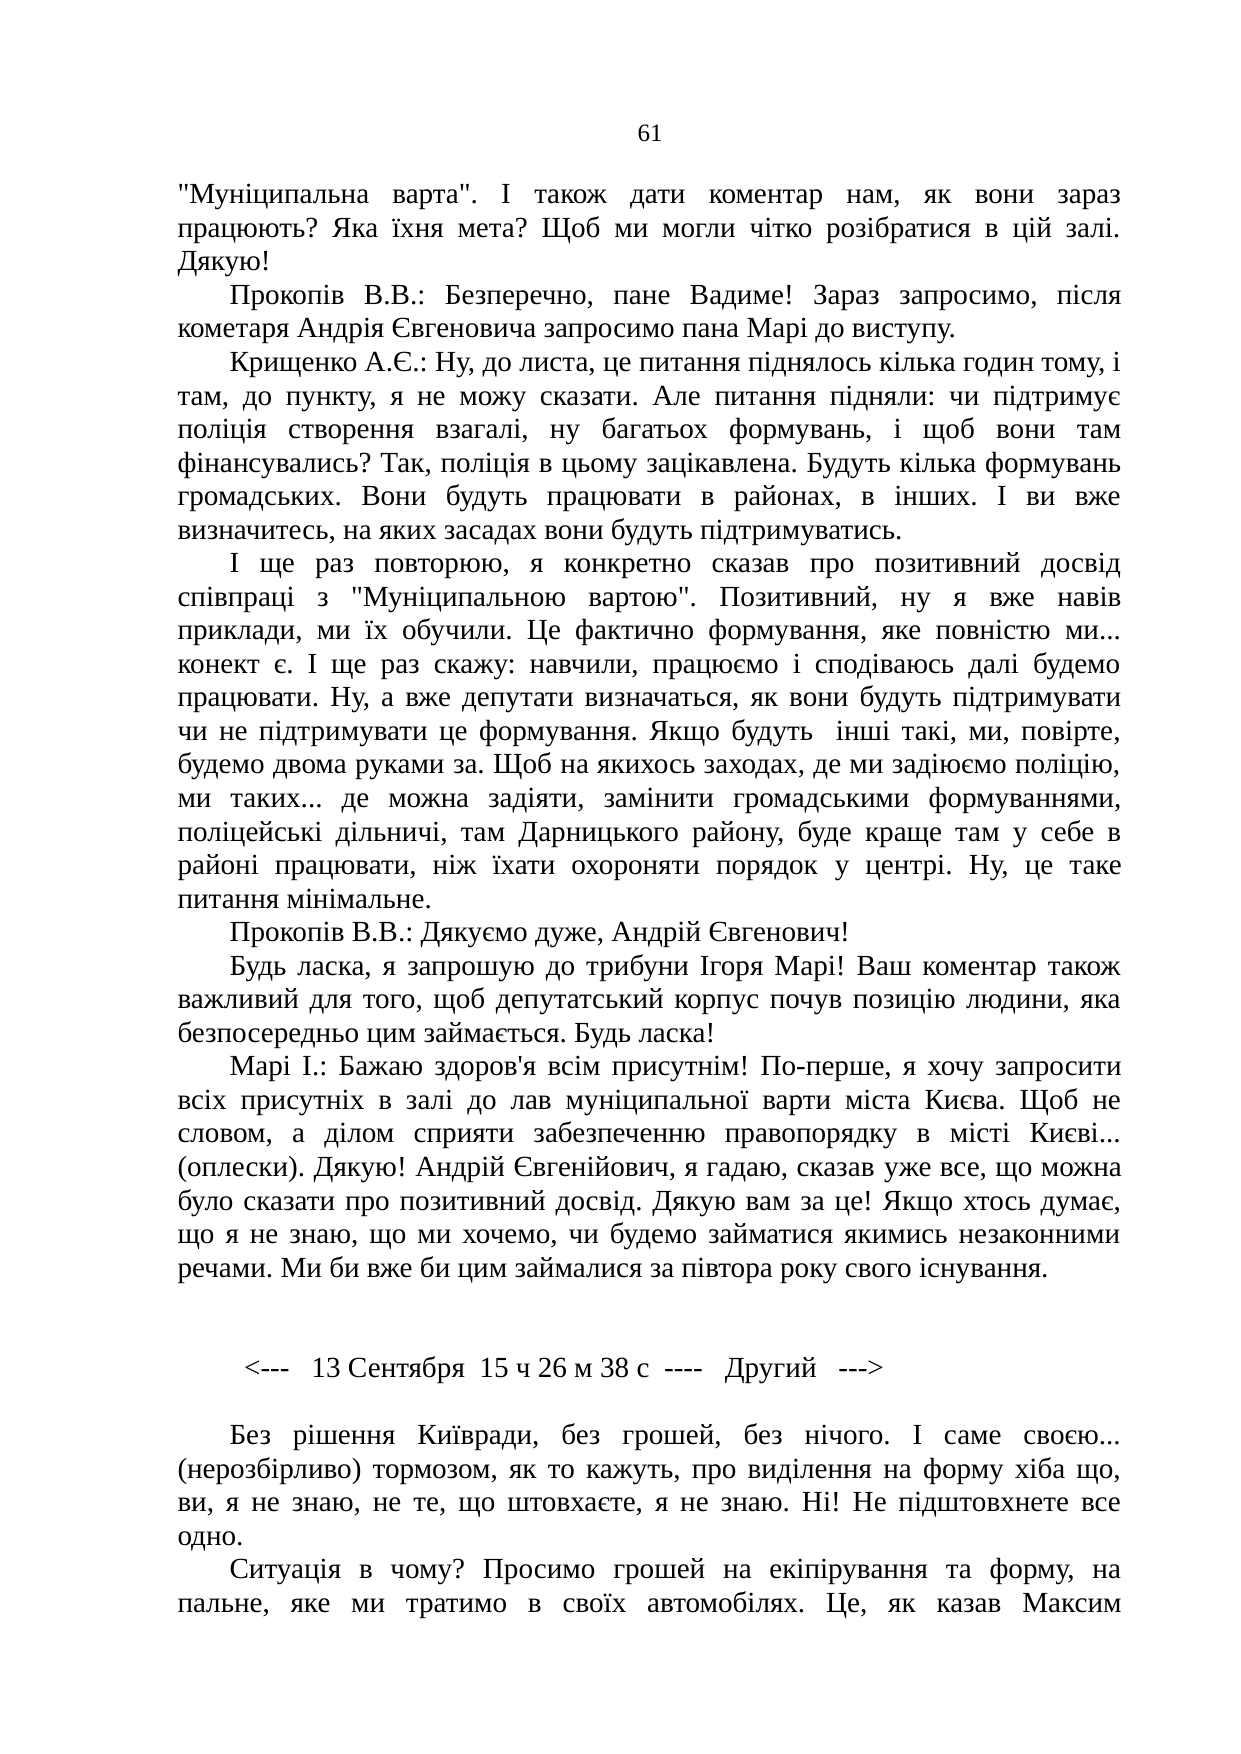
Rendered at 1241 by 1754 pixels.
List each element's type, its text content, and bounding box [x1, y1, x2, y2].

text Ситуація в чому? Просимо грошей на екіпірування та форму, на пальне, яке ми тратимо в своїх автомобілях. Це, як казав Максим [177, 1552, 1122, 1619]
text Крищенко А.Є.: Ну, до листа, це питання піднялось кілька годин тому, і там, до пункту, я не можу сказати. Але питання підняли: чи підтримує поліція створення взагалі, ну багатьох формувань, і щоб вони там фінансувались? Так, поліція в цьому зацікавлена. Будуть кілька формувань громадських. Вони будуть працювати в районах, в інших. І ви вже визначитесь, на яких засадах вони будуть підтримуватись. [177, 344, 1122, 545]
text <--- 13 Сентября 15 ч 26 м 38 с ---- Другий ---> [177, 1350, 1122, 1384]
text Прокопів В.В.: Безперечно, пане Вадиме! Зараз запросимо, після кометаря Андрія Євгеновича запросимо пана Марі до виступу. [177, 277, 1122, 344]
text Прокопів В.В.: Дякуємо дуже, Андрій Євгенович! [177, 914, 1122, 948]
text Марі І.: Бажаю здоров'я всім присутнім! По-перше, я хочу запросити всіх присутніх в залі до лав муніципальної варти міста Києва. Щоб не словом, а ділом сприяти забезпеченню правопорядку в місті Києві... (оплески). Дякую! Андрій Євгенійович, я гадаю, сказав уже все, що можна було сказати про позитивний досвід. Дякую вам за це! Якщо хтось думає, що я не знаю, що ми хочемо, чи будемо займатися якимись незаконними речами. Ми би вже би цим займалися за півтора року свого існування. [177, 1048, 1122, 1283]
text "Муніципальна варта". І також дати коментар нам, як вони зараз працюють? Яка їхня мета? Щоб ми могли чітко розібратися в цій залі. Дякую! [177, 176, 1122, 277]
text І ще раз повторюю, я конкретно сказав про позитивний досвід співпраці з "Муніципальною вартою". Позитивний, ну я вже навів приклади, ми їх обучили. Це фактично формування, яке повністю ми... конект є. І ще раз скажу: навчили, працюємо і сподіваюсь далі будемо працювати. Ну, а вже депутати визначаться, як вони будуть підтримувати чи не підтримувати це формування. Якщо будуть інші такі, ми, повірте, будемо двома руками за. Щоб на якихось заходах, де ми задіюємо поліцію, ми таких... де можна задіяти, замінити громадськими формуваннями, поліцейські дільничі, там Дарницького району, буде краще там у себе в районі працювати, ніж їхати охороняти порядок у центрі. Ну, це таке питання мінімальне. [177, 545, 1122, 914]
text Без рішення Київради, без грошей, без нічого. І саме своєю... (нерозбірливо) тормозом, як то кажуть, про виділення на форму хіба що, ви, я не знаю, не те, що штовхаєте, я не знаю. Ні! Не підштовхнете все одно. [177, 1417, 1122, 1552]
text Будь ласка, я запрошую до трибуни Ігоря Марі! Ваш коментар також важливий для того, щоб депутатський корпус почув позицію людини, яка безпосередньо цим займається. Будь ласка! [177, 948, 1122, 1048]
